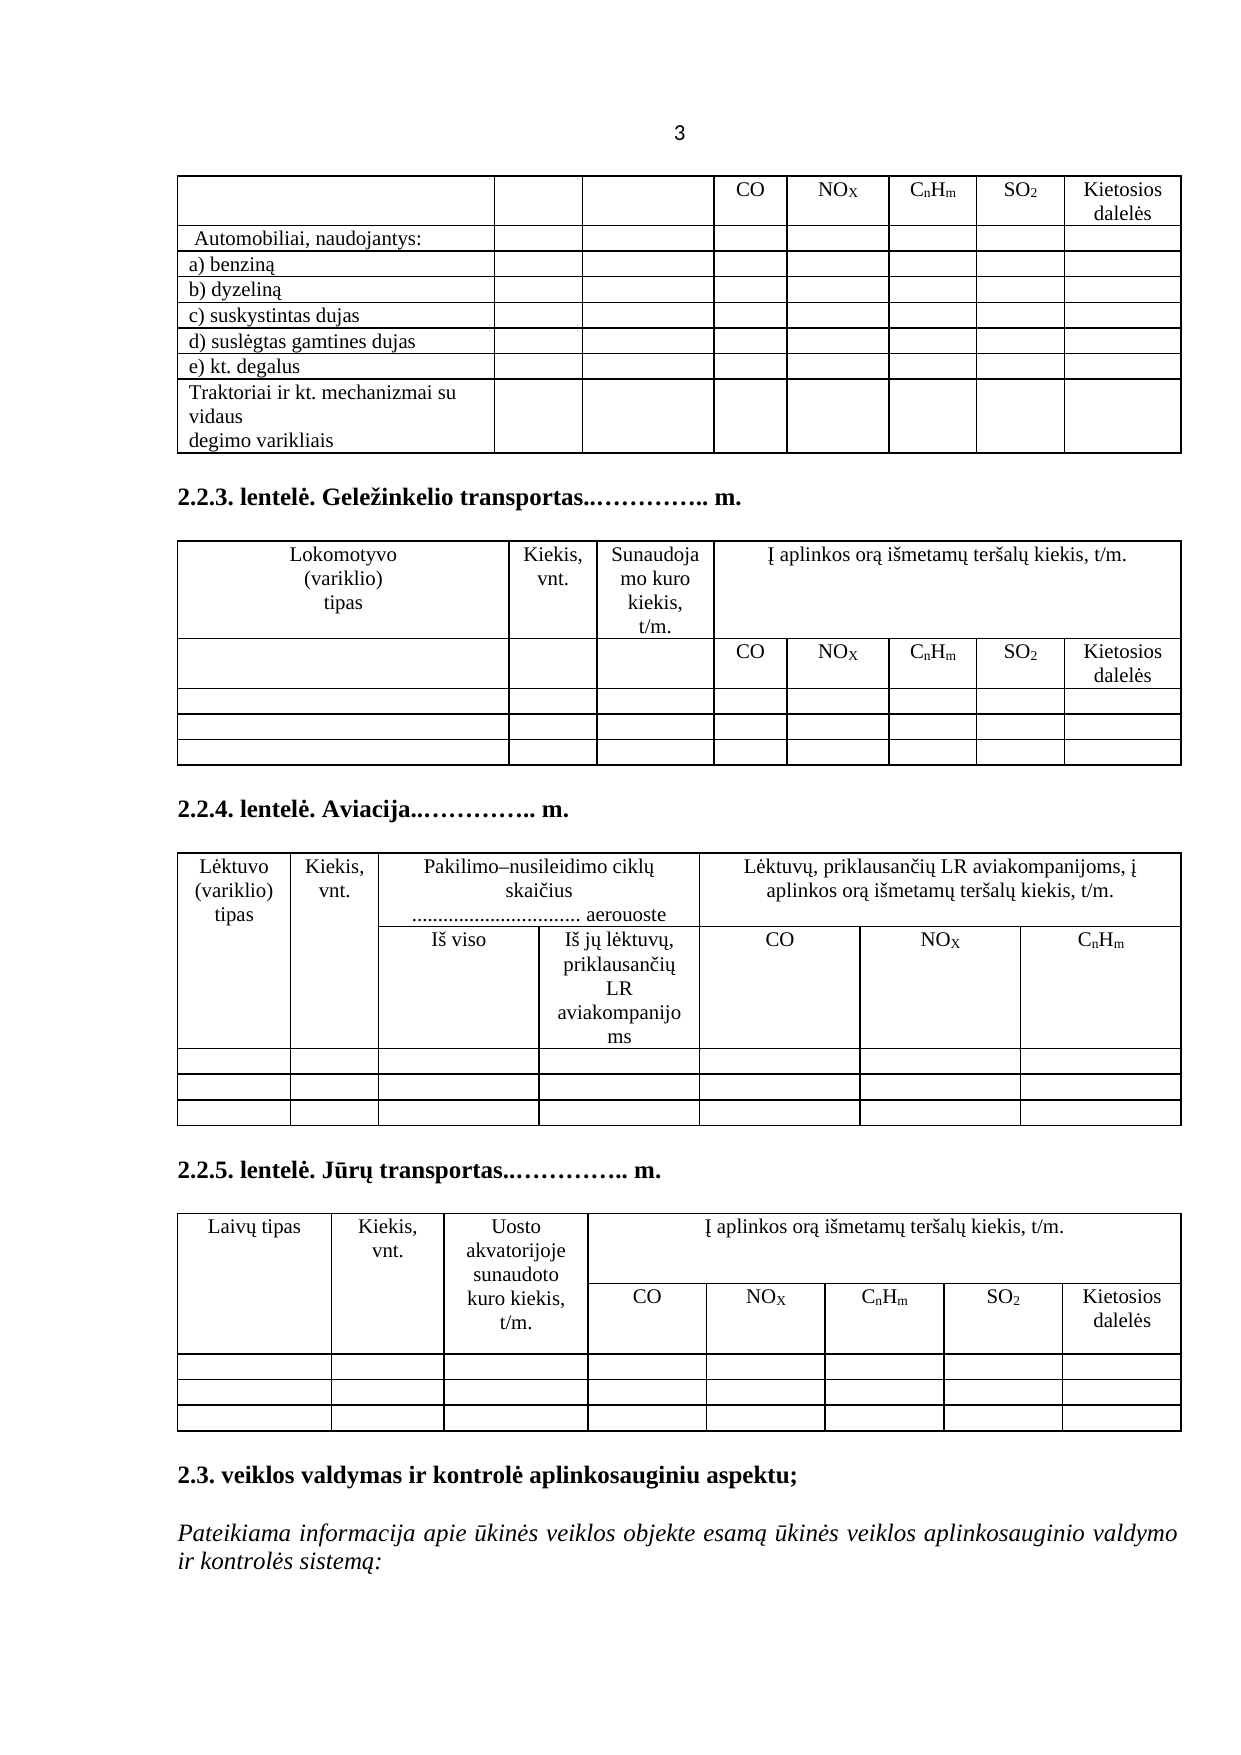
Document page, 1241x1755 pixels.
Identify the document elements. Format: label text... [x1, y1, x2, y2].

table_cell [861, 1075, 1020, 1099]
table_cell [583, 380, 713, 452]
table_cell [495, 303, 582, 327]
table_cell [1065, 329, 1180, 353]
table_cell [445, 1380, 587, 1404]
table_cell [1065, 715, 1180, 739]
table_cell [890, 715, 976, 739]
table_cell [890, 277, 976, 301]
table_cell [178, 177, 494, 224]
text Pateikiama informacija apie ūkinės veiklos objekte esamą ūkinės veiklos aplinkosauginio valdymo ir kontrolės sistemą: [177, 1518, 1181, 1575]
table_cell [540, 1049, 699, 1073]
table_cell [977, 689, 1064, 713]
table_cell [715, 303, 786, 327]
table_cell [589, 1406, 706, 1430]
table_cell [178, 689, 508, 713]
table_cell [1021, 1075, 1180, 1099]
table_cell [178, 715, 508, 739]
table_cell SO2 [977, 639, 1064, 687]
table_cell [715, 252, 786, 276]
table_cell [945, 1355, 1062, 1379]
table_cell Kietosios dalelės [1065, 177, 1180, 224]
table_cell NOX [707, 1284, 824, 1353]
table_cell [890, 226, 976, 250]
table_header Į aplinkos orą išmetamų teršalų kiekis, t/m. [715, 542, 1180, 638]
table_cell [291, 1075, 378, 1099]
table_cell b) dyzeliną [178, 277, 494, 301]
table_cell [1063, 1380, 1180, 1404]
table_cell CnHm [1021, 927, 1180, 1048]
table_cell [510, 740, 596, 764]
table_cell [890, 380, 976, 452]
table_cell [788, 689, 888, 713]
table_cell [495, 277, 582, 301]
table_cell [890, 303, 976, 327]
table_cell [379, 1075, 538, 1099]
table_cell [826, 1355, 943, 1379]
table_cell CO [589, 1284, 706, 1353]
table_cell [826, 1406, 943, 1430]
table_cell [788, 303, 888, 327]
table_cell NOX [788, 177, 888, 224]
table_cell [788, 329, 888, 353]
table_cell [1063, 1406, 1180, 1430]
table_header Pakilimo–nusileidimo ciklų skaičius aerouoste [379, 854, 699, 926]
table_cell [890, 252, 976, 276]
table_cell [510, 639, 596, 687]
table_cell Kietosios dalelės [1063, 1284, 1180, 1353]
table_cell [379, 1101, 538, 1124]
table_cell CO [700, 927, 859, 1048]
table_cell NOX [861, 927, 1020, 1048]
table_cell [291, 1049, 378, 1073]
table_cell [178, 639, 508, 687]
table_cell [1063, 1355, 1180, 1379]
table_cell [445, 1406, 587, 1430]
table_header Kiekis, vnt. [332, 1214, 443, 1353]
table_cell [495, 329, 582, 353]
table_cell [1065, 252, 1180, 276]
table_cell [715, 689, 786, 713]
table_cell [890, 354, 976, 378]
table_cell e) kt. degalus [178, 354, 494, 378]
table_cell [1065, 740, 1180, 764]
table_cell [178, 1075, 290, 1099]
table_cell [890, 329, 976, 353]
table_cell [700, 1049, 859, 1073]
table_cell [178, 1406, 331, 1430]
table_cell d) suslėgtas gamtines dujas [178, 329, 494, 353]
table_cell [583, 329, 713, 353]
table_cell [178, 1380, 331, 1404]
table_cell [589, 1355, 706, 1379]
table_cell CnHm [890, 639, 976, 687]
table_cell [890, 689, 976, 713]
table_cell [583, 277, 713, 301]
table_cell [715, 277, 786, 301]
table_cell [598, 740, 713, 764]
table_cell a) benziną [178, 252, 494, 276]
table_cell [788, 380, 888, 452]
table_cell [788, 740, 888, 764]
table_cell [495, 380, 582, 452]
table_cell SO2 [945, 1284, 1062, 1353]
table_cell SO2 [977, 177, 1064, 224]
table_cell NOX [788, 639, 888, 687]
table_cell [715, 329, 786, 353]
table_cell CnHm [826, 1284, 943, 1353]
table_cell [977, 329, 1064, 353]
table_cell [178, 1355, 331, 1379]
table_cell [707, 1406, 824, 1430]
table_cell [291, 1101, 378, 1124]
table_cell [945, 1380, 1062, 1404]
table_cell [977, 354, 1064, 378]
table_header Lokomotyvo (variklio) tipas [178, 542, 508, 638]
table_cell [788, 226, 888, 250]
table_cell [945, 1406, 1062, 1430]
table_cell [861, 1101, 1020, 1124]
table_cell [583, 252, 713, 276]
table_cell [583, 177, 713, 224]
table_cell [788, 715, 888, 739]
table_header Į aplinkos orą išmetamų teršalų kiekis, t/m. [589, 1214, 1180, 1283]
table_cell [977, 303, 1064, 327]
table_cell [178, 1049, 290, 1073]
table_cell [700, 1101, 859, 1124]
table_cell [178, 740, 508, 764]
table_cell [510, 689, 596, 713]
text 2.3. veiklos valdymas ir kontrolė aplinkosauginiu aspektu; [177, 1460, 1181, 1489]
table_cell [700, 1075, 859, 1099]
table_cell [540, 1101, 699, 1124]
text 2.2.4. lentelė. Aviacija..………….. m. [177, 794, 1181, 823]
table_cell c) suskystintas dujas [178, 303, 494, 327]
table_cell [715, 226, 786, 250]
table_cell [598, 715, 713, 739]
table_cell [1065, 226, 1180, 250]
table_cell [826, 1380, 943, 1404]
table_cell CO [715, 177, 786, 224]
table_cell [583, 303, 713, 327]
table_cell [715, 354, 786, 378]
table_cell [861, 1049, 1020, 1073]
table_cell [707, 1380, 824, 1404]
table_cell [890, 740, 976, 764]
table_cell [788, 354, 888, 378]
table_cell [598, 639, 713, 687]
table_cell [510, 715, 596, 739]
table_cell [1065, 689, 1180, 713]
table_cell [445, 1355, 587, 1379]
table_header Lėktuvų, priklausančių LR aviakompanijoms, į aplinkos orą išmetamų teršalų kiekis, t/m. [700, 854, 1180, 926]
table_cell Iš jų lėktuvų, priklausančių LR aviakompanijoms [540, 927, 699, 1048]
table_cell [332, 1355, 443, 1379]
table_cell [977, 380, 1064, 452]
table_cell [788, 252, 888, 276]
table_header Lėktuvo (variklio) tipas [178, 854, 290, 1048]
table_header Uosto akvatorijoje sunaudoto kuro kiekis, t/m. [445, 1214, 587, 1353]
table_cell [977, 740, 1064, 764]
table_cell Iš viso [379, 927, 538, 1048]
table_cell [1065, 380, 1180, 452]
table_cell [1065, 354, 1180, 378]
table_cell [977, 252, 1064, 276]
table_header Kiekis, vnt. [510, 542, 596, 638]
table_cell Kietosios dalelės [1065, 639, 1180, 687]
table_cell [977, 715, 1064, 739]
table_cell [495, 354, 582, 378]
table_cell Automobiliai, naudojantys: [178, 226, 494, 250]
table_cell [598, 689, 713, 713]
table_cell CO [715, 639, 786, 687]
table_cell [707, 1355, 824, 1379]
table_cell [495, 177, 582, 224]
table_cell [495, 252, 582, 276]
table_cell [977, 277, 1064, 301]
text 2.2.5. lentelė. Jūrų transportas..………….. m. [177, 1155, 1181, 1184]
table_cell CnHm [890, 177, 976, 224]
table_cell [583, 354, 713, 378]
table_cell [332, 1380, 443, 1404]
table_cell [1021, 1101, 1180, 1124]
table_cell [1021, 1049, 1180, 1073]
table_cell [540, 1075, 699, 1099]
table_cell Traktoriai ir kt. mechanizmai su vidaus degimo varikliais [178, 380, 494, 452]
table_cell [495, 226, 582, 250]
table_cell [1065, 303, 1180, 327]
table_cell [977, 226, 1064, 250]
table_cell [715, 740, 786, 764]
table_cell [1065, 277, 1180, 301]
table_cell [379, 1049, 538, 1073]
table_cell [178, 1101, 290, 1124]
table_cell [788, 277, 888, 301]
table_header Laivų tipas [178, 1214, 331, 1353]
text 2.2.3. lentelė. Geležinkelio transportas..………….. m. [177, 482, 1181, 511]
table_cell [715, 380, 786, 452]
table_cell [583, 226, 713, 250]
table_cell [589, 1380, 706, 1404]
table_cell [332, 1406, 443, 1430]
table_header Kiekis, vnt. [291, 854, 378, 1048]
table_header Sunaudojamo kuro kiekis, t/m. [598, 542, 713, 638]
table_cell [715, 715, 786, 739]
